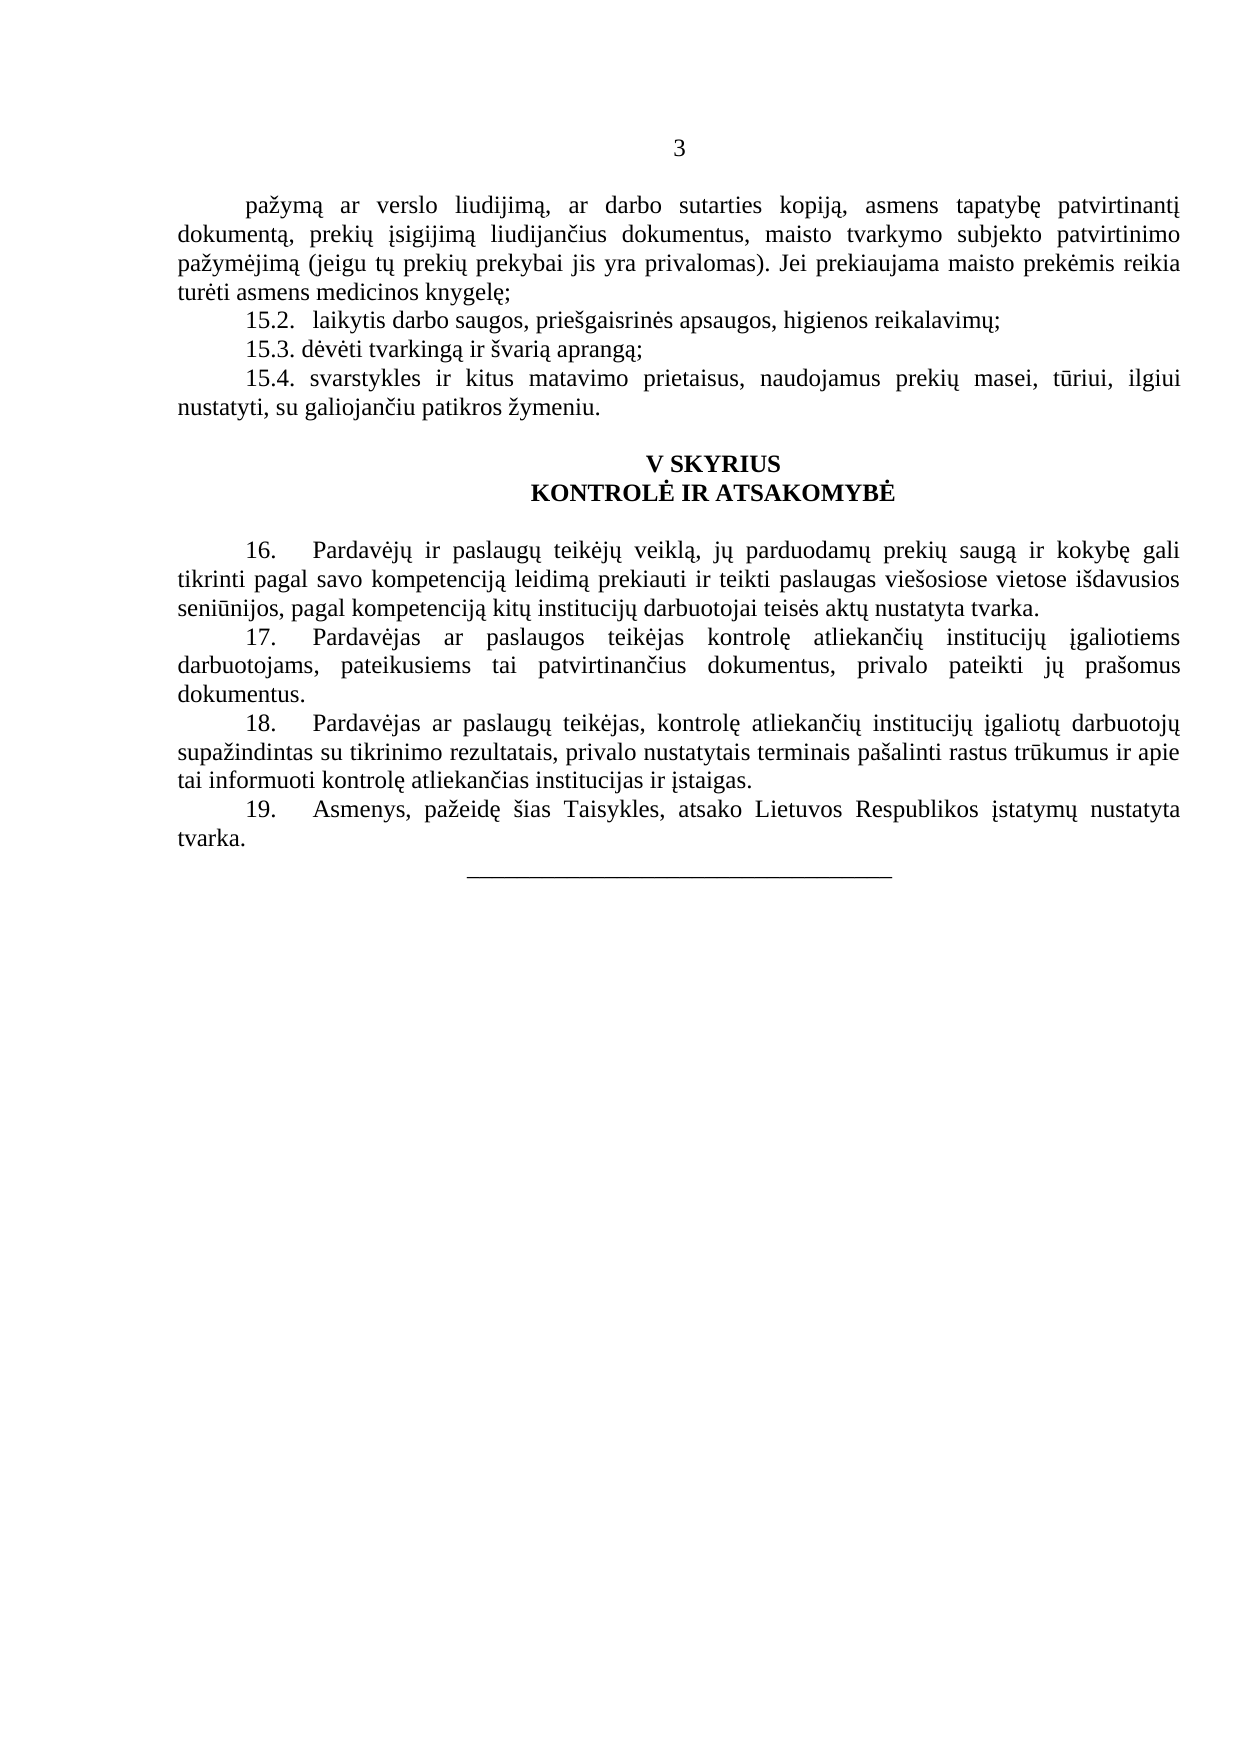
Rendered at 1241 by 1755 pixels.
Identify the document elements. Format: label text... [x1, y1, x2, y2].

text 19. Asmenys, pažeidę šias Taisykles, atsako Lietuvos Respublikos įstatymų nustatyta tvarka. [177, 794, 1181, 852]
text __________________________________ [177, 852, 1181, 880]
text 15.2. laikytis darbo saugos, priešgaisrinės apsaugos, higienos reikalavimų; [177, 305, 1181, 334]
text pažymą ar verslo liudijimą, ar darbo sutarties kopiją, asmens tapatybę patvirtinantį dokumentą, prekių įsigijimą liudijančius dokumentus, maisto tvarkymo subjekto patvirtinimo pažymėjimą (jeigu tų prekių prekybai jis yra privalomas). Jei prekiaujama maisto prekėmis reikia turėti asmens medicinos knygelę; [177, 190, 1181, 305]
text V SKYRIUS [177, 449, 1181, 478]
text 15.3. dėvėti tvarkingą ir švarią aprangą; [177, 334, 1181, 363]
text 15.4. svarstykles ir kitus matavimo prietaisus, naudojamus prekių masei, tūriui, ilgiui nustatyti, su galiojančiu patikros žymeniu. [177, 363, 1181, 420]
text 16. Pardavėjų ir paslaugų teikėjų veiklą, jų parduodamų prekių saugą ir kokybę gali tikrinti pagal savo kompetenciją leidimą prekiauti ir teikti paslaugas viešosiose vietose išdavusios seniūnijos, pagal kompetenciją kitų institucijų darbuotojai teisės aktų nustatyta tvarka. [177, 535, 1181, 622]
text 18. Pardavėjas ar paslaugų teikėjas, kontrolę atliekančių institucijų įgaliotų darbuotojų supažindintas su tikrinimo rezultatais, privalo nustatytais terminais pašalinti rastus trūkumus ir apie tai informuoti kontrolę atliekančias institucijas ir įstaigas. [177, 708, 1181, 794]
text 17. Pardavėjas ar paslaugos teikėjas kontrolę atliekančių institucijų įgaliotiems darbuotojams, pateikusiems tai patvirtinančius dokumentus, privalo pateikti jų prašomus dokumentus. [177, 622, 1181, 708]
text KONTROLĖ IR ATSAKOMYBĖ [177, 478, 1181, 507]
